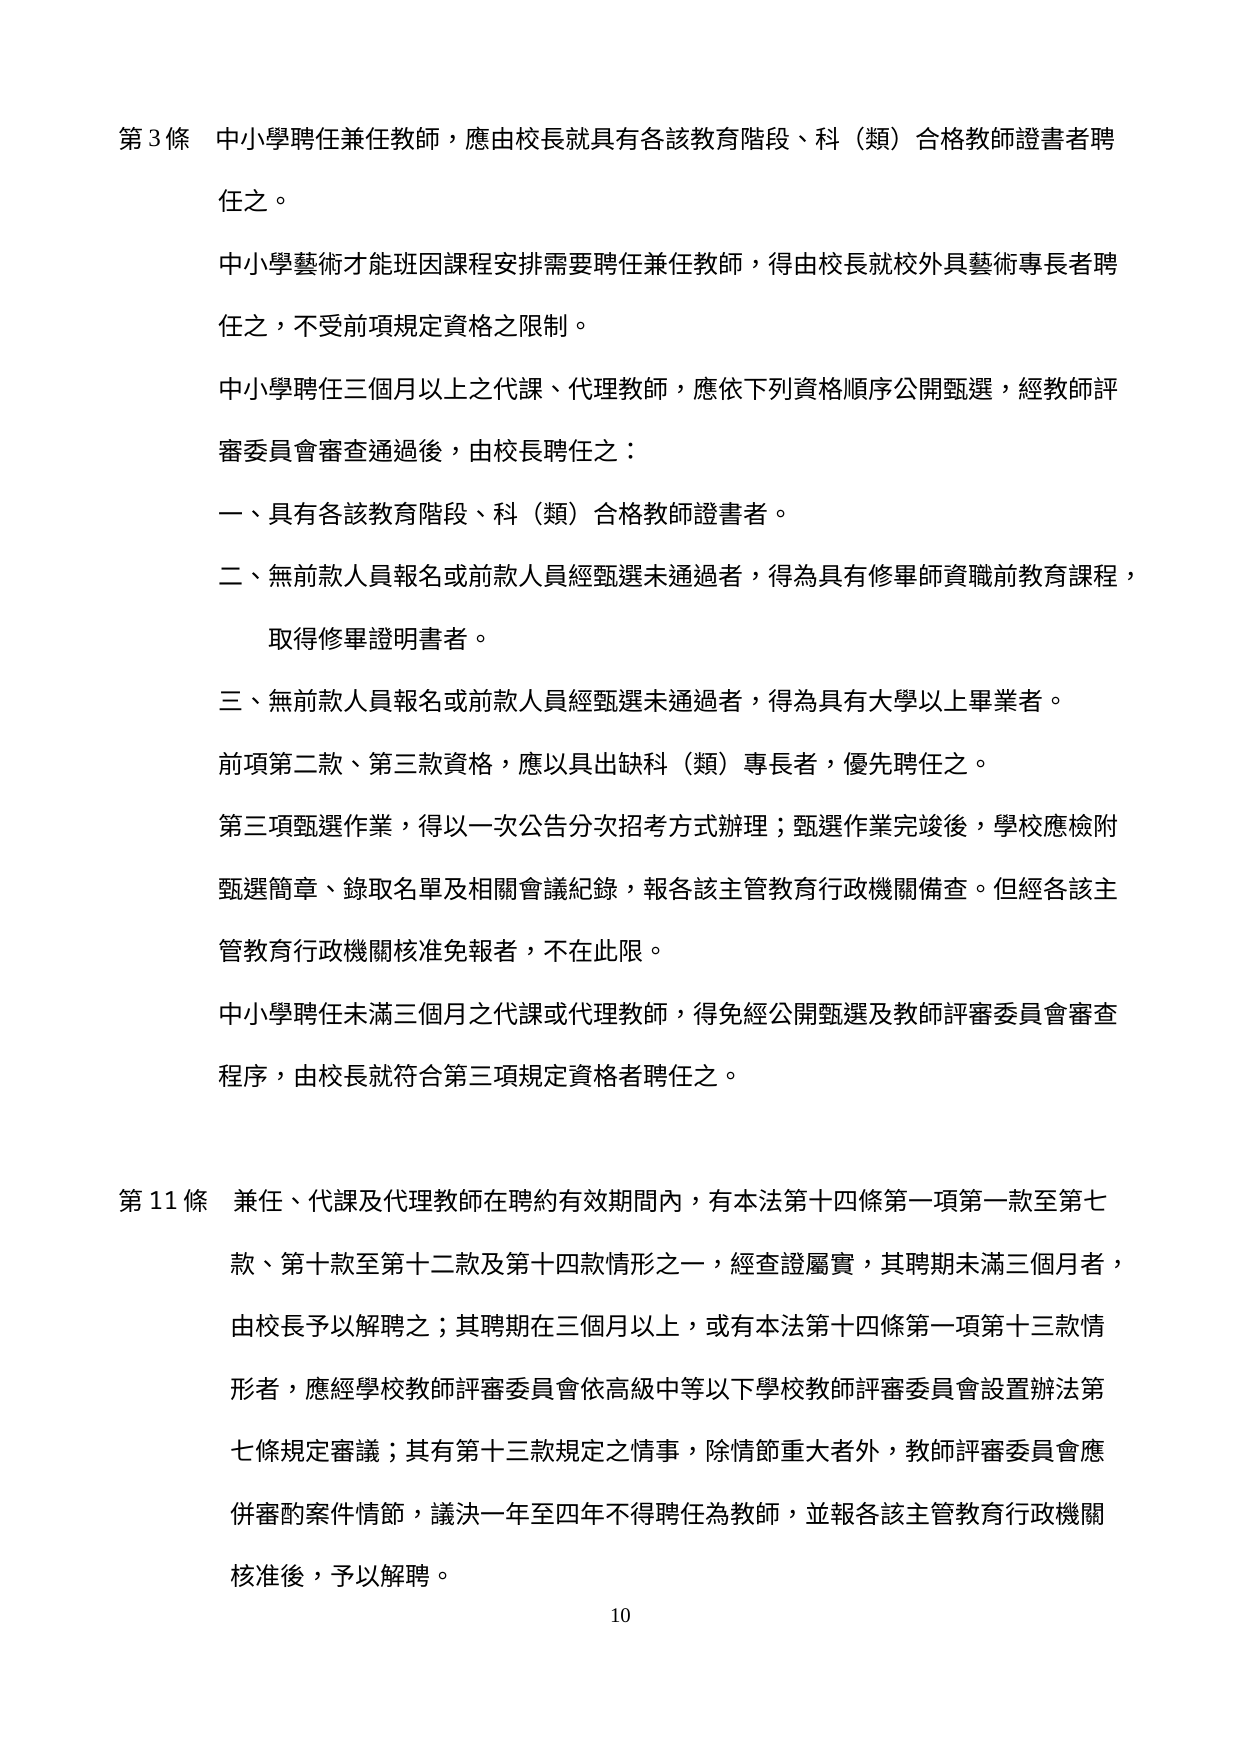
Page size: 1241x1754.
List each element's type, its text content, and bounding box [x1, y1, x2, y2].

text 第三項甄選作業，得以一次公告分次招考方式辦理；甄選作業完竣後，學校應檢附甄選簡章、錄取名單及相關會議紀錄，報各該主管教育行政機關備查。但經各該主管教育行政機關核准免報者，不在此限。 [218, 783, 1122, 971]
text 一、具有各該教育階段、科（類）合格教師證書者。 [118, 471, 1122, 533]
text 第3條 中小學聘任兼任教師，應由校長就具有各該教育階段、科（類）合格教師證書者聘任之。 [118, 96, 1122, 221]
text 第11條 兼任、代課及代理教師在聘約有效期間內，有本法第十四條第一項第一款至第七款、第十款至第十二款及第十四款情形之一，經查證屬實，其聘期未滿三個月者，由校長予以解聘之；其聘期在三個月以上，或有本法第十四條第一項第十三款情形者，應經學校教師評審委員會依高級中等以下學校教師評審委員會設置辦法第七條規定審議；其有第十三款規定之情事，除情節重大者外，教師評審委員會應併審酌案件情節，議決一年至四年不得聘任為教師，並報各該主管教育行政機關核准後，予以解聘。 [118, 1158, 1122, 1596]
text 前項第二款、第三款資格，應以具出缺科（類）專長者，優先聘任之。 [218, 721, 1122, 783]
text 中小學聘任未滿三個月之代課或代理教師，得免經公開甄選及教師評審委員會審查程序，由校長就符合第三項規定資格者聘任之。 [218, 971, 1122, 1096]
text 三、無前款人員報名或前款人員經甄選未通過者，得為具有大學以上畢業者。 [118, 658, 1122, 721]
text 中小學藝術才能班因課程安排需要聘任兼任教師，得由校長就校外具藝術專長者聘任之，不受前項規定資格之限制。 [218, 221, 1122, 346]
text 二、無前款人員報名或前款人員經甄選未通過者，得為具有修畢師資職前教育課程，取得修畢證明書者。 [218, 533, 1122, 658]
text 中小學聘任三個月以上之代課、代理教師，應依下列資格順序公開甄選，經教師評審委員會審查通過後，由校長聘任之： [218, 346, 1122, 471]
